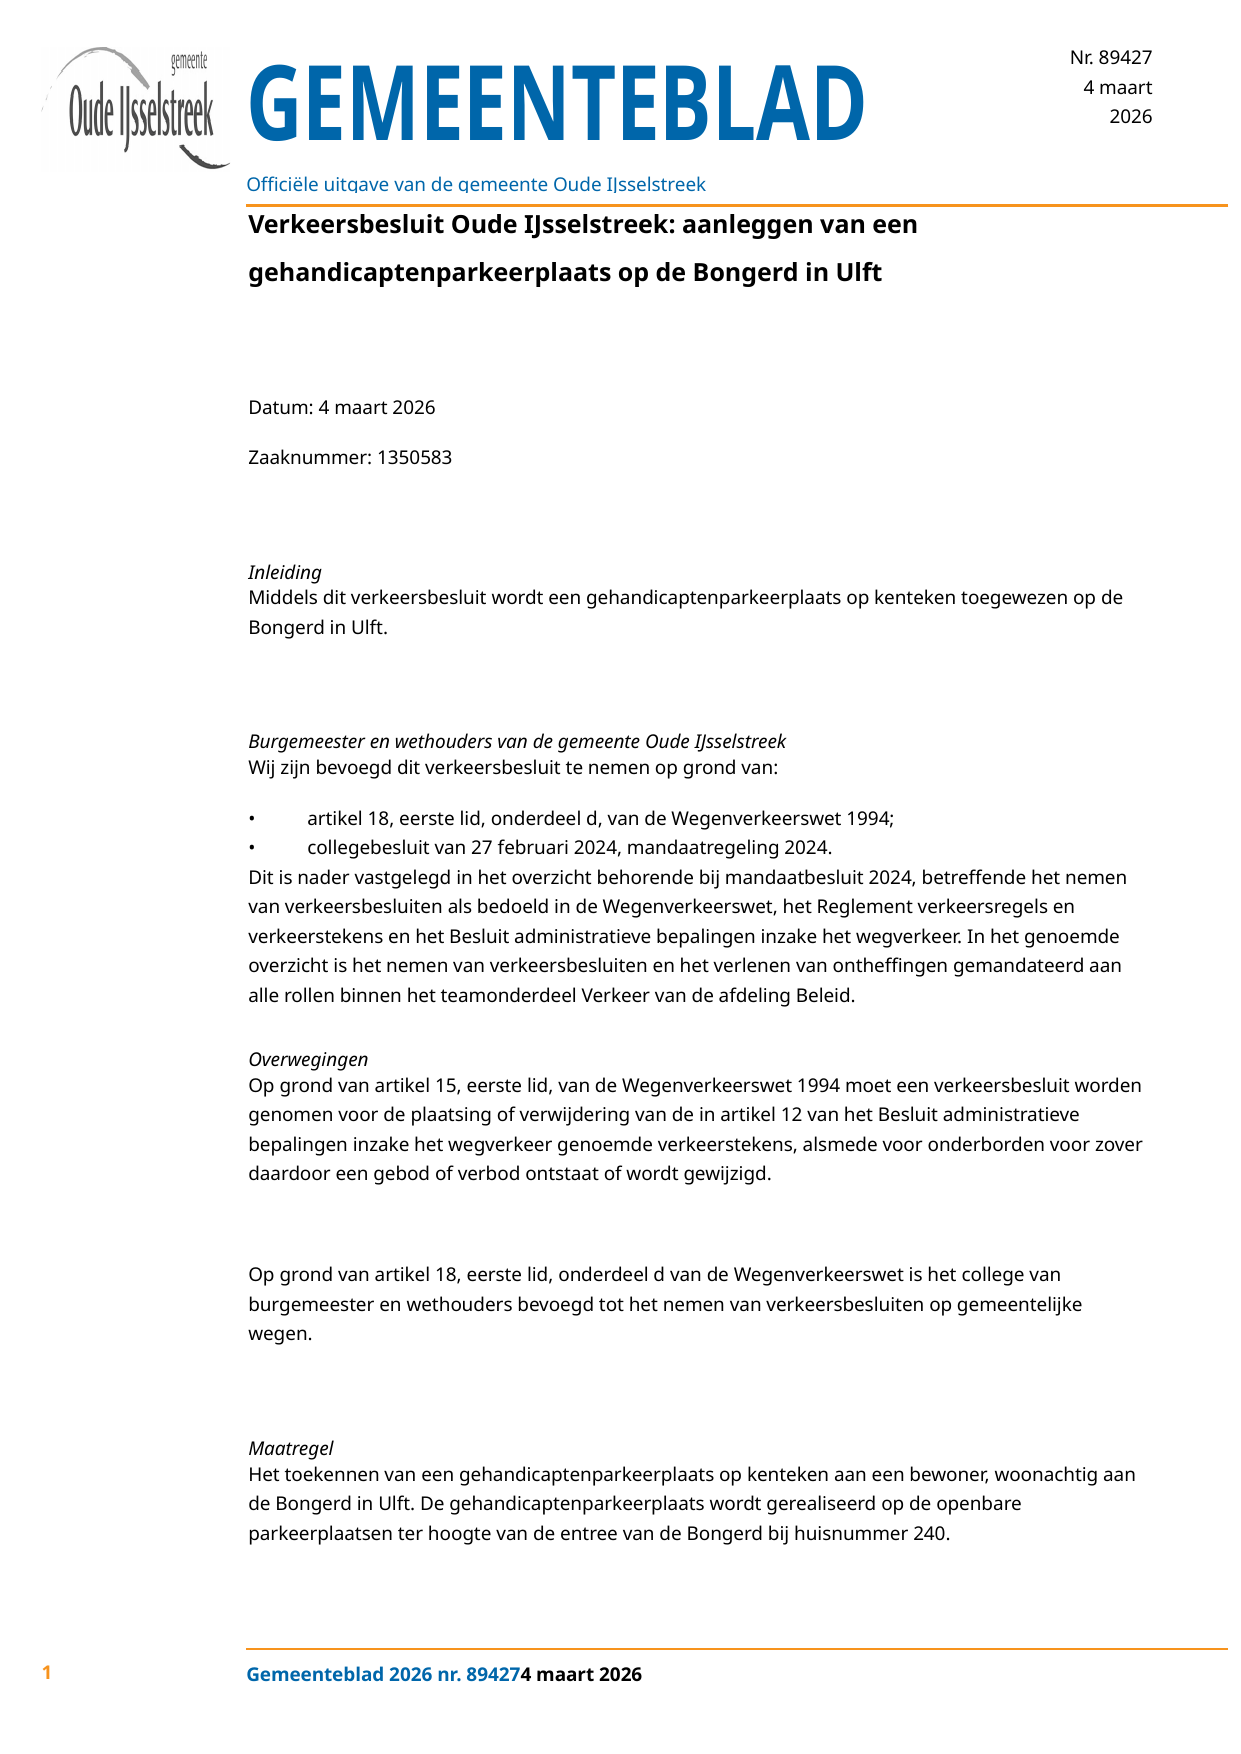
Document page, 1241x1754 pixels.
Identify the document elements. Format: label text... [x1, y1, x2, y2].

text Op grond van artikel 15, eerste lid, van de Wegenverkeerswet 1994 moet een verkeersbesluit worden genomen voor de plaatsing of verwijdering van de in artikel 12 van het Besluit administratieve bepalingen inzake het wegverkeer genoemde verkeerstekens, alsmede voor onderborden voor zover daardoor een gebod of verbod ontstaat of wordt gewijzigd. [248, 1072, 1152, 1186]
text Inleiding [248, 559, 1152, 584]
text Wij zijn bevoegd dit verkeersbesluit te nemen op grond van: [248, 754, 1152, 780]
text Verkeersbesluit Oude IJsselstreek: aanleggen van een gehandicaptenparkeerplaats op de Bongerd in Ulft [248, 207, 1152, 288]
picture [41, 47, 231, 172]
text Datum: 4 maart 2026 [248, 394, 1152, 420]
text Middels dit verkeersbesluit wordt een gehandicaptenparkeerplaats op kenteken toegewezen op de Bongerd in Ulft. [248, 584, 1152, 640]
text Het toekennen van een gehandicaptenparkeerplaats op kenteken aan een bewoner, woonachtig aan de Bongerd in Ulft. De gehandicaptenparkeerplaats wordt gerealiseerd op de openbare parkeerplaatsen ter hoogte van de entree van de Bongerd bij huisnummer 240. [248, 1461, 1152, 1546]
list collegebesluit van 27 februari 2024, mandaatregeling 2024. [248, 834, 1152, 860]
text Dit is nader vastgelegd in het overzicht behorende bij mandaatbesluit 2024, betreffende het nemen van verkeersbesluiten als bedoeld in de Wegenverkeerswet, het Reglement verkeersregels en verkeerstekens en het Besluit administratieve bepalingen inzake het wegverkeer. In het genoemde overzicht is het nemen van verkeersbesluiten en het verlenen van ontheffingen gemandateerd aan alle rollen binnen het teamonderdeel Verkeer van de afdeling Beleid. [248, 864, 1152, 1008]
text Burgemeester en wethouders van de gemeente Oude IJsselstreek [248, 728, 1152, 754]
text Zaaknummer: 1350583 [248, 444, 1152, 470]
text Op grond van artikel 18, eerste lid, onderdeel d van de Wegenverkeerswet is het college van burgemeester en wethouders bevoegd tot het nemen van verkeersbesluiten op gemeentelijke wegen. [248, 1261, 1152, 1346]
list artikel 18, eerste lid, onderdeel d, van de Wegenverkeerswet 1994; [248, 805, 1152, 830]
text Overwegingen [248, 1046, 1152, 1072]
text Maatregel [248, 1435, 1152, 1461]
